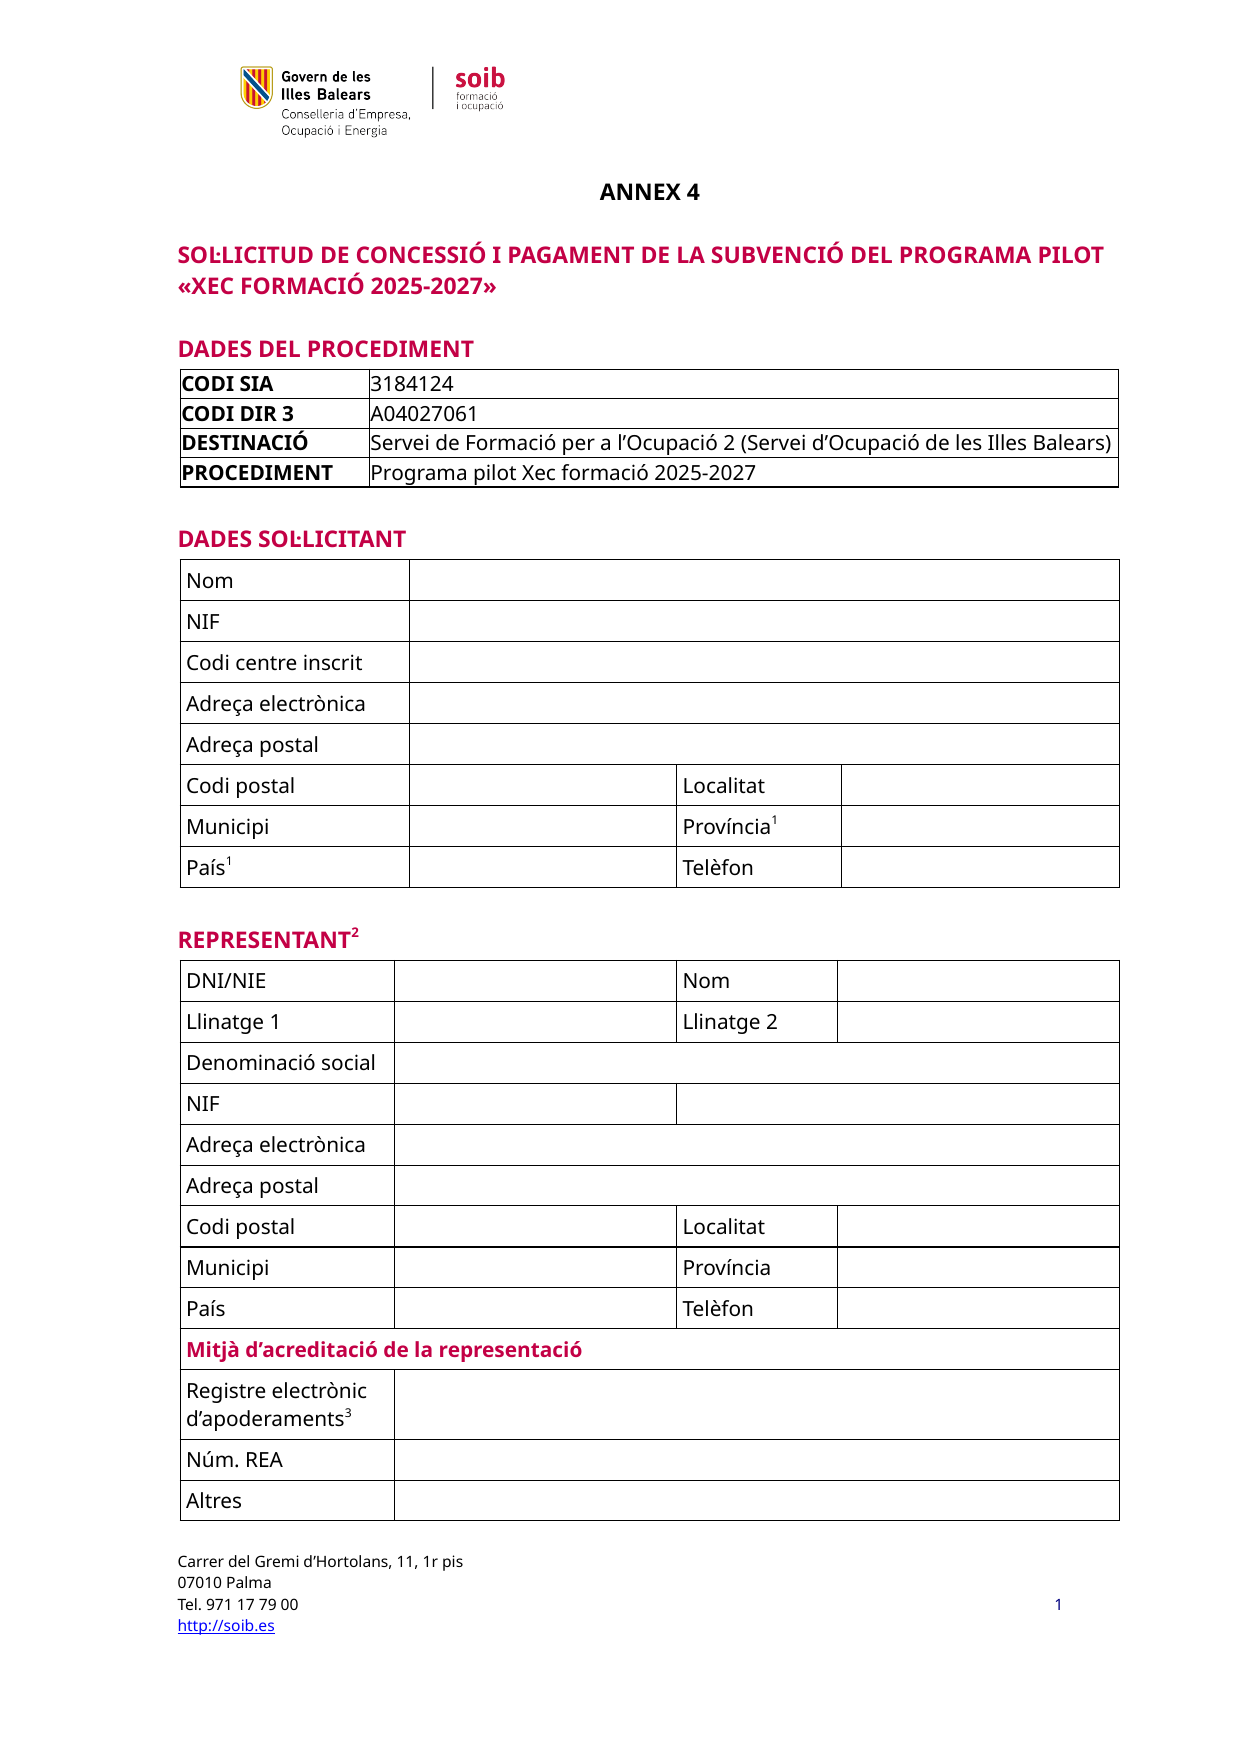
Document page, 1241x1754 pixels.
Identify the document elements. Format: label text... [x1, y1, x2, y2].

table_cell [410, 642, 1119, 682]
table_cell NIF [181, 601, 409, 641]
table_cell Núm. REA [181, 1440, 394, 1479]
table_cell [410, 847, 676, 887]
table_cell Adreça postal [181, 1166, 394, 1205]
table_cell [395, 1166, 1119, 1205]
table_cell [395, 1481, 1119, 1520]
table_cell Mitjà d’acreditació de la representació [181, 1329, 1119, 1369]
table_cell Registre electrònic d’apoderaments3 [181, 1370, 394, 1438]
table_cell [395, 1125, 1119, 1164]
table_cell Codi postal [181, 1206, 394, 1246]
table_cell Municipi [181, 1248, 394, 1287]
table_cell País1 [181, 847, 409, 887]
table_cell Programa pilot Xec formació 2025-2027 [370, 458, 1118, 486]
table_cell [838, 1206, 1119, 1246]
table_cell [395, 1370, 1119, 1438]
table_cell País [181, 1288, 394, 1328]
table_cell Adreça electrònica [181, 683, 409, 723]
table_cell [838, 1002, 1119, 1042]
table_cell [395, 1440, 1119, 1479]
table_cell [410, 601, 1119, 641]
table_cell Denominació social [181, 1043, 394, 1083]
table_cell PROCEDIMENT [181, 458, 369, 486]
text SOL·LICITUD DE CONCESSIÓ I PAGAMENT DE LA SUBVENCIÓ DEL PROGRAMA PILOT «XEC FORMACIÓ 2025-2027» [177, 239, 1122, 301]
table_cell [838, 1288, 1119, 1328]
table_cell [395, 1002, 676, 1042]
text DADES SOL·LICITANT [177, 523, 1122, 555]
table_cell [842, 806, 1119, 846]
text ANNEX 4 [177, 176, 1122, 208]
table_cell CODI DIR 3 [181, 399, 369, 427]
table_cell Municipi [181, 806, 409, 846]
table_cell Codi centre inscrit [181, 642, 409, 682]
table_cell [395, 1206, 676, 1246]
table_cell A04027061 [370, 399, 1118, 427]
table_cell [838, 1248, 1119, 1287]
table_cell [395, 1084, 676, 1123]
table_header 3184124 [370, 370, 1118, 398]
table_cell [395, 1043, 1119, 1083]
table_header [395, 961, 676, 1001]
table_cell Telèfon [677, 1288, 837, 1328]
table_cell [842, 847, 1119, 887]
table_header [838, 961, 1119, 1001]
table_cell Llinatge 2 [677, 1002, 837, 1042]
table_cell Servei de Formació per a l’Ocupació 2 (Servei d’Ocupació de les Illes Balears) [370, 429, 1118, 457]
table_cell [677, 1084, 1119, 1123]
table_cell Altres [181, 1481, 394, 1520]
table_cell [410, 806, 676, 846]
table_cell Adreça electrònica [181, 1125, 394, 1164]
table_cell [410, 683, 1119, 723]
text REPRESENTANT2 [177, 924, 1122, 955]
table_cell Adreça postal [181, 724, 409, 764]
table_cell Telèfon [677, 847, 841, 887]
table_header [410, 560, 1119, 600]
table_cell Llinatge 1 [181, 1002, 394, 1042]
table_cell [395, 1248, 676, 1287]
table_cell [842, 765, 1119, 805]
table_header DNI/NIE [181, 961, 394, 1001]
picture [215, 42, 529, 162]
table_cell Província [677, 1248, 837, 1287]
table_cell NIF [181, 1084, 394, 1123]
text DADES DEL PROCEDIMENT [177, 333, 1122, 364]
table_cell [395, 1288, 676, 1328]
table_header CODI SIA [181, 370, 369, 398]
table_header Nom [677, 961, 837, 1001]
table_cell Localitat [677, 765, 841, 805]
table_cell Codi postal [181, 765, 409, 805]
table_cell [410, 724, 1119, 764]
table_cell Localitat [677, 1206, 837, 1246]
table_header Nom [181, 560, 409, 600]
table_cell [410, 765, 676, 805]
table_cell DESTINACIÓ [181, 429, 369, 457]
table_cell Província1 [677, 806, 841, 846]
